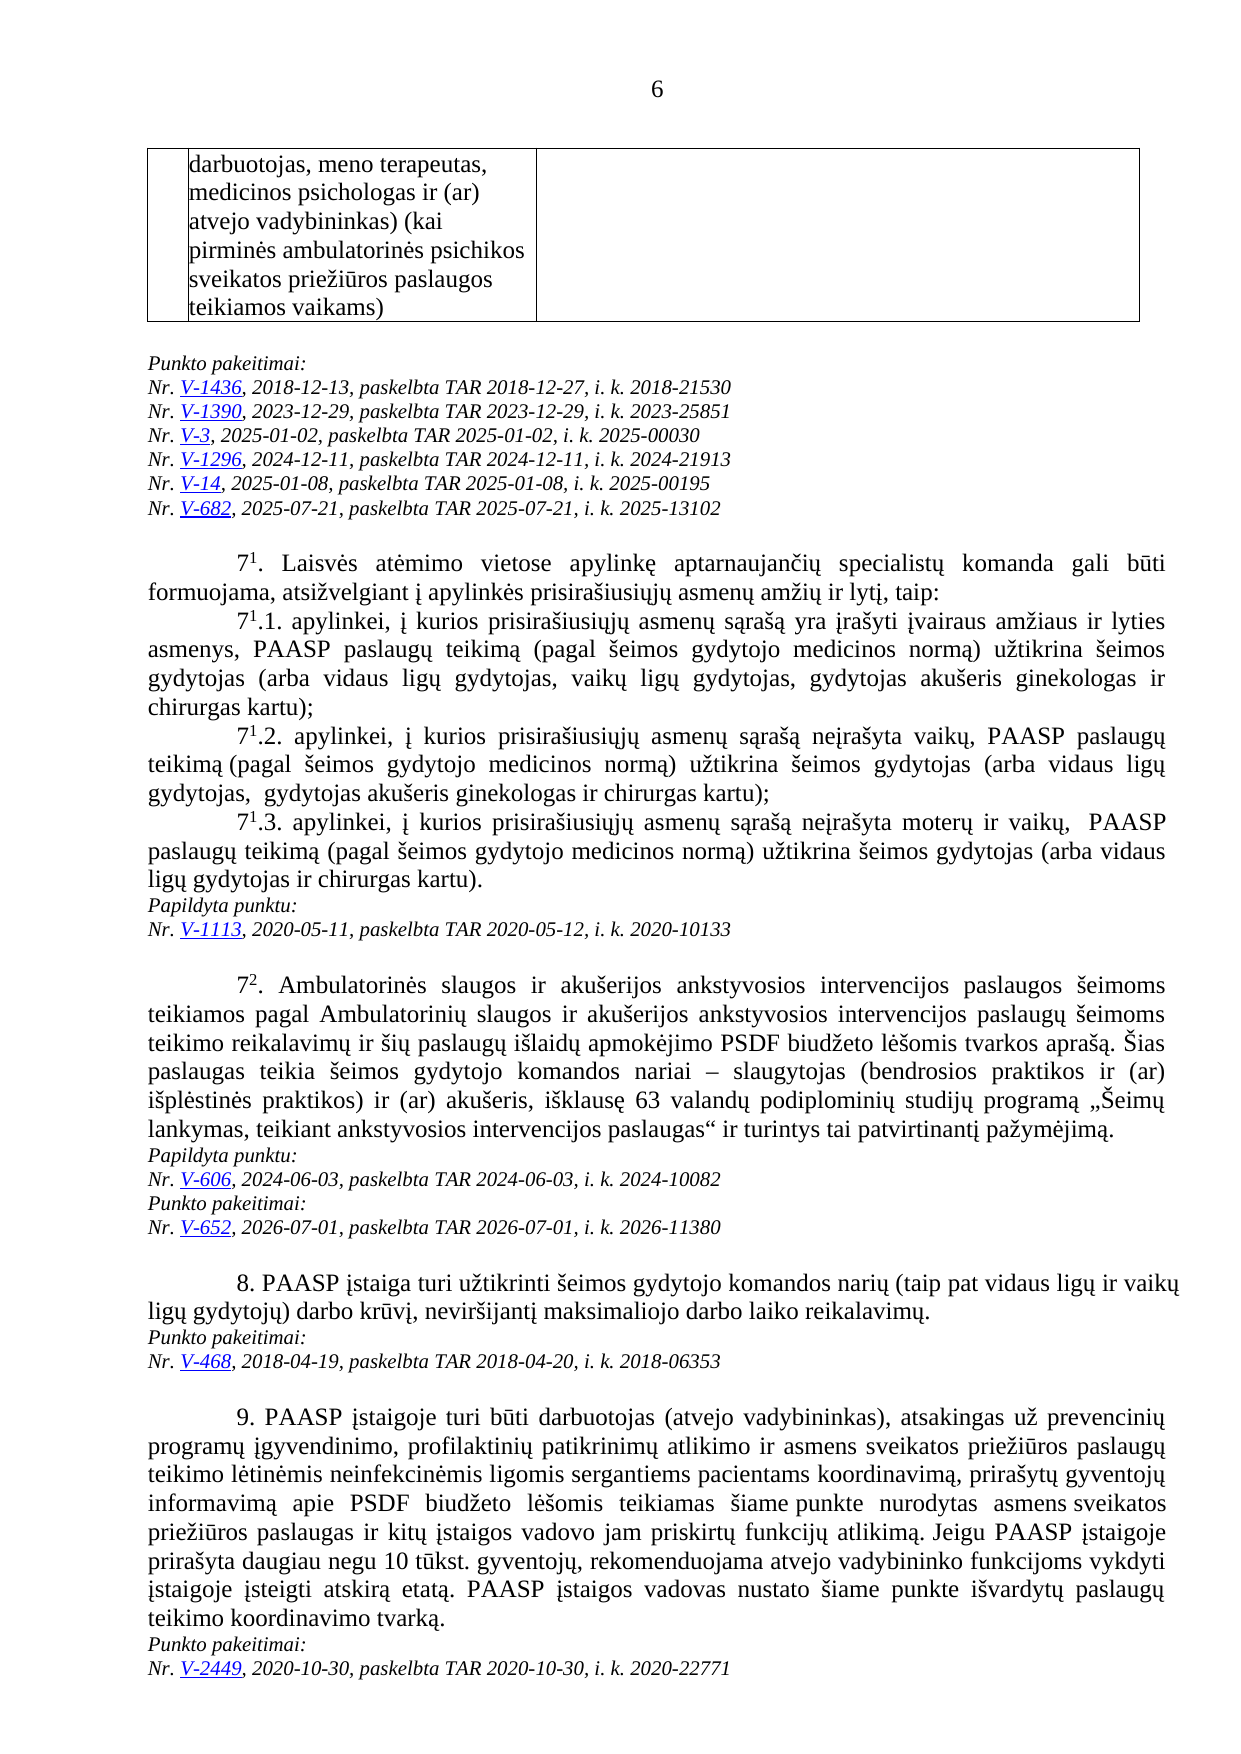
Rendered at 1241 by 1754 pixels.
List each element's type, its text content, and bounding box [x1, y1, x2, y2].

text Punkto pakeitimai: [148, 351, 1166, 375]
text 9. PAASP įstaigoje turi būti darbuotojas (atvejo vadybininkas), atsakingas už prevencinių programų įgyvendinimo, profilaktinių patikrinimų atlikimo ir asmens sveikatos priežiūros paslaugų teikimo lėtinėmis neinfekcinėmis ligomis sergantiems pacientams koordinavimą, prirašytų gyventojų informavimą apie PSDF biudžeto lėšomis teikiamas šiame punkte nurodytas asmens sveikatos priežiūros paslaugas ir kitų įstaigos vadovo jam priskirtų funkcijų atlikimą. Jeigu PAASP įstaigoje prirašyta daugiau negu 10 tūkst. gyventojų, rekomenduojama atvejo vadybininko funkcijoms vykdyti įstaigoje įsteigti atskirą etatą. PAASP įstaigos vadovas nustato šiame punkte išvardytų paslaugų teikimo koordinavimo tvarką. [148, 1402, 1166, 1632]
text Punkto pakeitimai: [148, 1191, 1166, 1215]
text Nr. V-1390, 2023-12-29, paskelbta TAR 2023-12-29, i. k. 2023-25851 [148, 399, 1166, 423]
text Nr. V-3, 2025-01-02, paskelbta TAR 2025-01-02, i. k. 2025-00030 [148, 423, 1166, 447]
table_cell [148, 149, 188, 321]
text Nr. V-1436, 2018-12-13, paskelbta TAR 2018-12-27, i. k. 2018-21530 [148, 375, 1166, 399]
text 71.3. apylinkei, į kurios prisirašiusiųjų asmenų sąrašą neįrašyta moterų ir vaikų, PAASP paslaugų teikimą (pagal šeimos gydytojo medicinos normą) užtikrina šeimos gydytojas (arba vidaus ligų gydytojas ir chirurgas kartu). [148, 807, 1166, 893]
text Papildyta punktu: [148, 893, 1166, 917]
table_cell [537, 149, 1139, 321]
text Nr. V-606, 2024-06-03, paskelbta TAR 2024-06-03, i. k. 2024-10082 [148, 1167, 1166, 1191]
text Nr. V-468, 2018-04-19, paskelbta TAR 2018-04-20, i. k. 2018-06353 [148, 1349, 1166, 1373]
text 71. Laisvės atėmimo vietose apylinkę aptarnaujančių specialistų komanda gali būti formuojama, atsižvelgiant į apylinkės prisirašiusiųjų asmenų amžių ir lytį, taip: [148, 548, 1166, 606]
text 8. PAASP įstaiga turi užtikrinti šeimos gydytojo komandos narių (taip pat vidaus ligų ir vaikų ligų gydytojų) darbo krūvį, neviršijantį maksimaliojo darbo laiko reikalavimų. [148, 1268, 1181, 1325]
text 71.1. apylinkei, į kurios prisirašiusiųjų asmenų sąrašą yra įrašyti įvairaus amžiaus ir lyties asmenys, PAASP paslaugų teikimą (pagal šeimos gydytojo medicinos normą) užtikrina šeimos gydytojas (arba vidaus ligų gydytojas, vaikų ligų gydytojas, gydytojas akušeris ginekologas ir chirurgas kartu); [148, 606, 1166, 721]
text Punkto pakeitimai: [148, 1325, 1166, 1349]
text Nr. V-652, 2026-07-01, paskelbta TAR 2026-07-01, i. k. 2026-11380 [148, 1215, 1166, 1239]
text Nr. V-2449, 2020-10-30, paskelbta TAR 2020-10-30, i. k. 2020-22771 [148, 1656, 1166, 1680]
table_cell [1140, 148, 1149, 321]
text Nr. V-1296, 2024-12-11, paskelbta TAR 2024-12-11, i. k. 2024-21913 [148, 447, 1166, 471]
text Nr. V-682, 2025-07-21, paskelbta TAR 2025-07-21, i. k. 2025-13102 [148, 495, 1166, 519]
table_cell darbuotojas, meno terapeutas, medicinos psichologas ir (ar) atvejo vadybininkas) (kai pirminės ambulatorinės psichikos sveikatos priežiūros paslaugos teikiamos vaikams) [189, 149, 536, 321]
text Papildyta punktu: [148, 1143, 1166, 1167]
text 72. Ambulatorinės slaugos ir akušerijos ankstyvosios intervencijos paslaugos šeimoms teikiamos pagal Ambulatorinių slaugos ir akušerijos ankstyvosios intervencijos paslaugų šeimoms teikimo reikalavimų ir šių paslaugų išlaidų apmokėjimo PSDF biudžeto lėšomis tvarkos aprašą. Šias paslaugas teikia šeimos gydytojo komandos nariai – slaugytojas (bendrosios praktikos ir (ar) išplėstinės praktikos) ir (ar) akušeris, išklausę 63 valandų podiplominių studijų programą „Šeimų lankymas, teikiant ankstyvosios intervencijos paslaugas“ ir turintys tai patvirtinantį pažymėjimą. [148, 970, 1166, 1143]
text Nr. V-1113, 2020-05-11, paskelbta TAR 2020-05-12, i. k. 2020-10133 [148, 917, 1166, 941]
text Punkto pakeitimai: [148, 1632, 1166, 1656]
text Nr. V-14, 2025-01-08, paskelbta TAR 2025-01-08, i. k. 2025-00195 [148, 471, 1166, 495]
text 71.2. apylinkei, į kurios prisirašiusiųjų asmenų sąrašą neįrašyta vaikų, PAASP paslaugų teikimą (pagal šeimos gydytojo medicinos normą) užtikrina šeimos gydytojas (arba vidaus ligų gydytojas, gydytojas akušeris ginekologas ir chirurgas kartu); [148, 721, 1166, 807]
